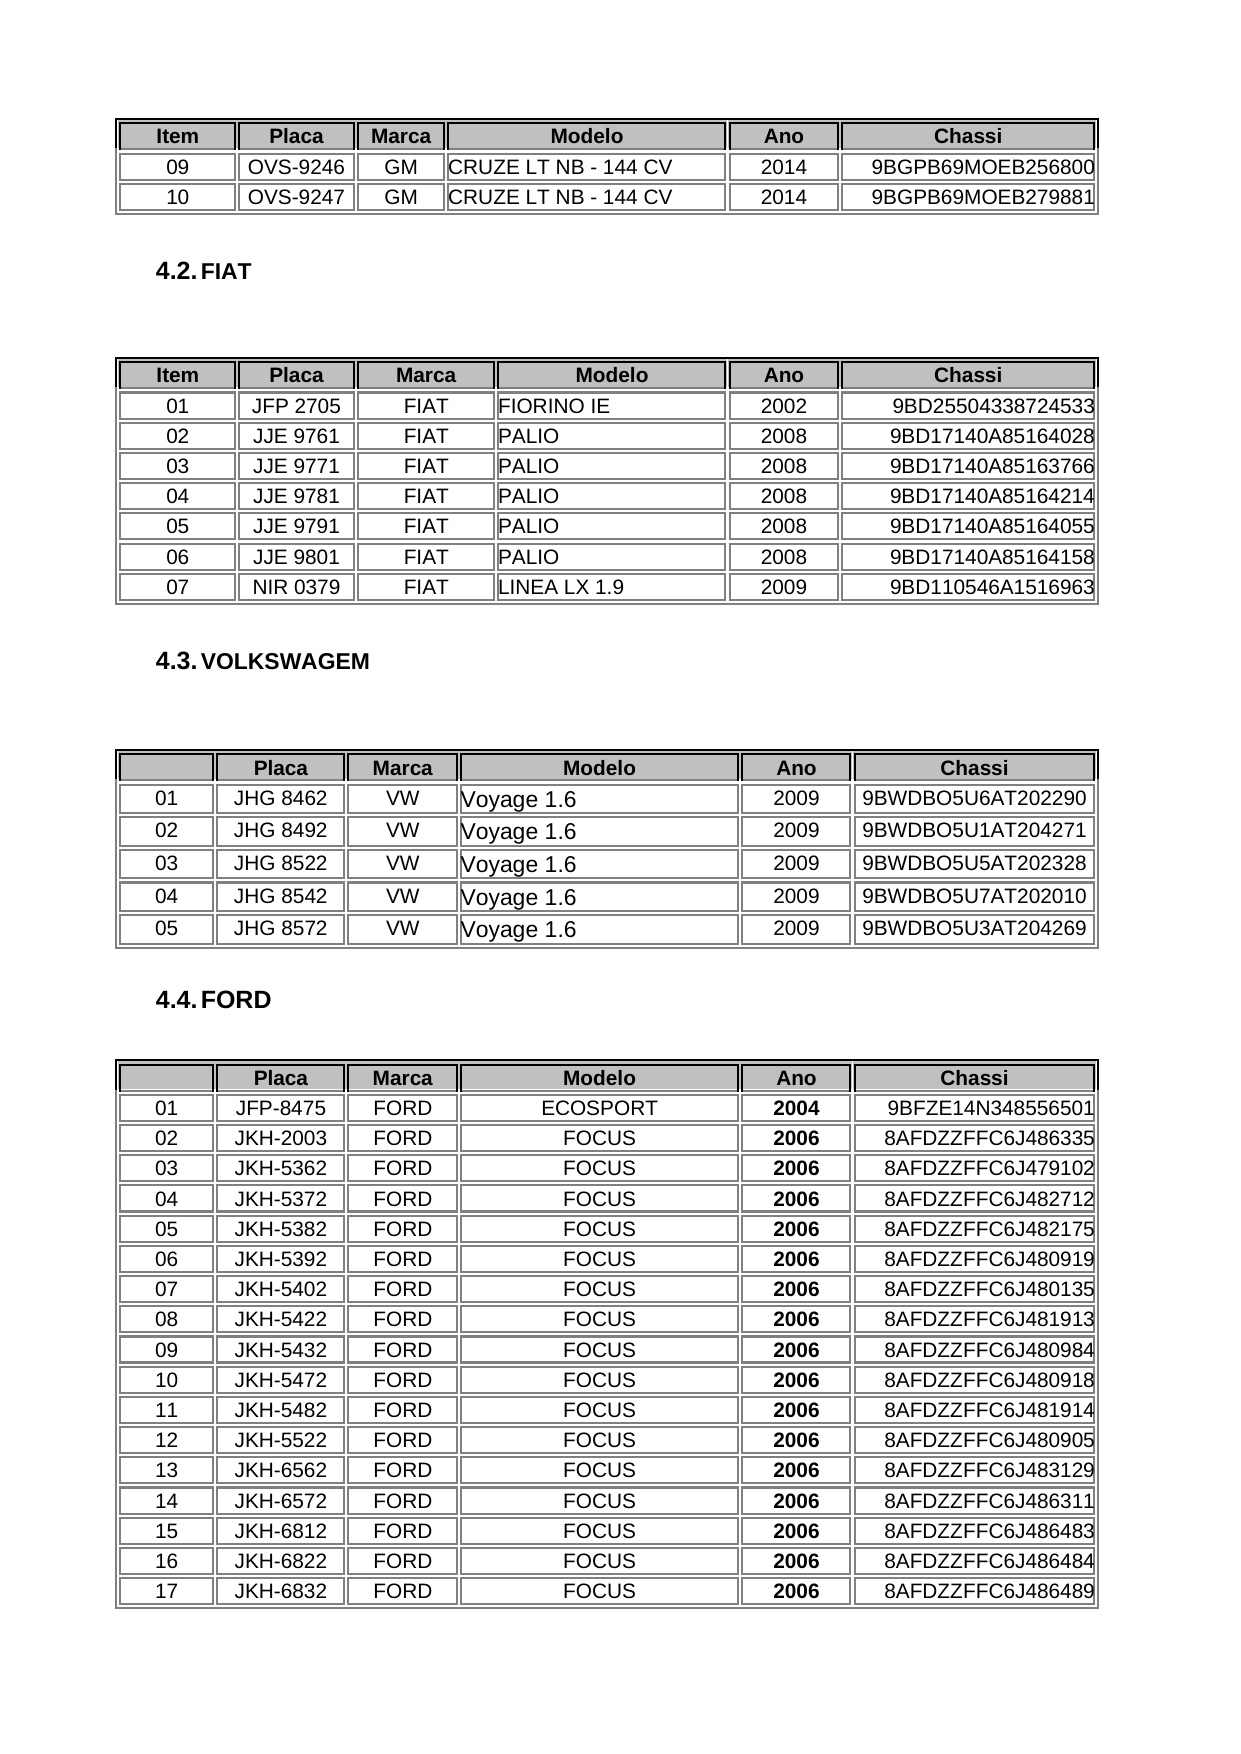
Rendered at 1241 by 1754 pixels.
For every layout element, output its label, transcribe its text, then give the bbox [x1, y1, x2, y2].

table_cell JKH-6812 [218, 1519, 343, 1543]
table_cell JKH-5392 [218, 1247, 343, 1271]
table_cell OVS-9246 [237, 148, 356, 178]
table_cell FOCUS [462, 1458, 737, 1482]
table_header Modelo [459, 1061, 740, 1089]
table_cell JJE 9801 [237, 538, 356, 568]
table_cell JHG 8492 [218, 818, 343, 844]
table_cell Voyage 1.6 [462, 884, 737, 910]
table_cell 2006 [743, 1398, 849, 1422]
table_cell 02 [121, 818, 212, 844]
table_cell FIAT [359, 394, 493, 417]
table_cell 14 [121, 1489, 212, 1512]
table_cell 9BWDBO5U5AT202328 [856, 851, 1093, 877]
table_header Placa [240, 363, 353, 387]
table_cell FIAT [359, 424, 493, 448]
table_header Marca [346, 1061, 459, 1089]
table_cell FORD [349, 1398, 456, 1422]
table_cell FOCUS [462, 1277, 737, 1301]
table_cell 09 [121, 1338, 212, 1361]
table_cell 05 [121, 1217, 212, 1241]
table_cell 8AFDZZFFC6J480984 [856, 1338, 1093, 1361]
table_cell JJE 9761 [240, 424, 353, 448]
table_header Ano [731, 363, 837, 387]
table_cell 2006 [743, 1519, 849, 1543]
table_cell 8AFDZZFFC6J486489 [856, 1579, 1093, 1603]
table_cell FORD [349, 1217, 456, 1241]
table_cell 05 [121, 916, 212, 942]
table_cell PALIO [499, 484, 724, 508]
table_cell 10 [121, 1368, 212, 1392]
table_cell 8AFDZZFFC6J480919 [856, 1247, 1093, 1271]
table_cell 2006 [743, 1549, 849, 1573]
table_cell 17 [121, 1579, 212, 1603]
table_cell PALIO [499, 514, 724, 538]
table_cell 2004 [743, 1096, 849, 1120]
table_cell FORD [349, 1277, 456, 1301]
table_cell 2009 [743, 884, 849, 910]
table_cell FOCUS [462, 1579, 737, 1603]
table_cell FORD [349, 1579, 456, 1603]
table_cell FORD [349, 1307, 456, 1331]
table_header Marca [359, 363, 493, 387]
table_cell FOCUS [462, 1247, 737, 1271]
table_cell 09 [118, 148, 237, 178]
table_cell FORD [349, 1186, 456, 1210]
table_cell 02 [121, 424, 234, 448]
table_cell FORD [349, 1156, 456, 1180]
table_cell GM [356, 148, 446, 178]
table_cell 01 [121, 394, 234, 417]
table_cell JKH-5362 [218, 1156, 343, 1180]
table_header Modelo [499, 363, 724, 387]
table_cell FOCUS [462, 1549, 737, 1573]
table_cell PALIO [499, 454, 724, 478]
table_cell FOCUS [462, 1519, 737, 1543]
table_cell FOCUS [462, 1186, 737, 1210]
table_cell CRUZE LT NB - 144 CV [449, 185, 724, 209]
table_cell 9BWDBO5U1AT204271 [856, 818, 1093, 844]
table_cell FIORINO IE [499, 394, 724, 417]
table_cell 06 [118, 538, 237, 568]
table_cell 2008 [731, 424, 837, 448]
table_cell FORD [349, 1126, 456, 1150]
table_cell GM [359, 185, 443, 209]
table_cell 05 [121, 514, 234, 538]
table_cell 06 [121, 1247, 212, 1271]
table_cell 8AFDZZFFC6J486311 [856, 1489, 1093, 1512]
table_cell JJE 9791 [240, 514, 353, 538]
table_header [118, 1061, 215, 1089]
table_cell 2002 [731, 394, 837, 417]
table_cell VW [349, 884, 456, 910]
table_cell 2006 [743, 1156, 849, 1180]
table_cell 2006 [743, 1186, 849, 1210]
table_cell 2008 [731, 514, 837, 538]
table_cell JFP 2705 [240, 394, 353, 417]
table_cell 8AFDZZFFC6J486483 [856, 1519, 1093, 1543]
table_header Ano [740, 1061, 852, 1089]
table_cell JFP-8475 [218, 1096, 343, 1120]
table_header Placa [215, 1061, 346, 1089]
table_cell FOCUS [462, 1489, 737, 1512]
table_cell 2009 [740, 779, 852, 812]
table_cell JKH-5422 [218, 1307, 343, 1331]
table_cell 9BD17140A85163766 [843, 454, 1093, 478]
table_cell 2014 [728, 148, 840, 178]
table_cell 04 [121, 1186, 212, 1210]
table_cell 2006 [743, 1428, 849, 1452]
list VOLKSWAGEM [156, 646, 1122, 675]
table_cell Voyage 1.6 [462, 851, 737, 877]
table_cell PALIO [499, 424, 724, 448]
table_cell 8AFDZZFFC6J480905 [856, 1428, 1093, 1452]
table_cell FORD [349, 1247, 456, 1271]
table_cell CRUZE LT NB - 144 CV [446, 148, 727, 178]
table_cell 2014 [731, 185, 837, 209]
table_header Item [121, 363, 234, 387]
table_cell FIAT [359, 514, 493, 538]
table_cell FOCUS [462, 1428, 737, 1452]
table_cell FORD [349, 1489, 456, 1512]
table_cell JKH-2003 [218, 1126, 343, 1150]
table_cell 16 [121, 1549, 212, 1573]
table_cell FOCUS [462, 1126, 737, 1150]
table_header Chassi [853, 1061, 1096, 1089]
table_cell JHG 8572 [218, 916, 343, 942]
table_cell 11 [121, 1398, 212, 1422]
table_cell FOCUS [462, 1156, 737, 1180]
table_cell FIAT [359, 454, 493, 478]
table_cell 2006 [743, 1277, 849, 1301]
table_cell 9BD25504338724533 [843, 394, 1093, 417]
table_cell VW [349, 916, 456, 942]
table_header Ano [743, 755, 849, 779]
table_cell 9BD17140A85164055 [843, 514, 1093, 538]
table_header Ano [731, 124, 837, 148]
table_header [121, 1066, 212, 1089]
table_header [121, 755, 212, 779]
table_header Item [121, 124, 234, 148]
table_cell 2006 [743, 1458, 849, 1482]
table_cell 9BD17140A85164214 [843, 484, 1093, 508]
list FIAT [156, 256, 1122, 285]
table_cell 08 [121, 1307, 212, 1331]
table_cell 8AFDZZFFC6J486335 [856, 1126, 1093, 1150]
table_cell 8AFDZZFFC6J481913 [856, 1307, 1093, 1331]
table_cell FORD [349, 1519, 456, 1543]
table_cell VW [349, 851, 456, 877]
table_cell FIAT [359, 484, 493, 508]
table_cell 9BD110546A1516963 [843, 575, 1093, 599]
table_cell 8AFDZZFFC6J482712 [856, 1186, 1093, 1210]
table_cell 2009 [743, 818, 849, 844]
table_cell VW [349, 818, 456, 844]
table_cell 03 [121, 1156, 212, 1180]
table_cell NIR 0379 [240, 575, 353, 599]
table_cell 2006 [743, 1579, 849, 1603]
table_cell 01 [121, 1096, 212, 1120]
table_cell JKH-6562 [218, 1458, 343, 1482]
table_cell 8AFDZZFFC6J480135 [856, 1277, 1093, 1301]
table_cell 2009 [731, 575, 837, 599]
table_cell JJE 9781 [240, 484, 353, 508]
table_cell 8AFDZZFFC6J486484 [856, 1549, 1093, 1573]
table_cell ECOSPORT [462, 1096, 737, 1120]
table_header Chassi [843, 363, 1093, 387]
table_cell 2008 [728, 538, 840, 568]
table_cell FOCUS [462, 1398, 737, 1422]
table_cell 8AFDZZFFC6J480918 [856, 1368, 1093, 1392]
table_cell JKH-6572 [218, 1489, 343, 1512]
table_cell FORD [349, 1338, 456, 1361]
table_cell FOCUS [462, 1307, 737, 1331]
table_cell 01 [118, 779, 215, 812]
table_cell 8AFDZZFFC6J483129 [856, 1458, 1093, 1482]
table_cell 2006 [743, 1338, 849, 1361]
table_cell JKH-5472 [218, 1368, 343, 1392]
table_cell FORD [349, 1368, 456, 1392]
table_cell 2006 [743, 1368, 849, 1392]
table_cell 10 [121, 185, 234, 209]
table_cell 04 [121, 484, 234, 508]
table_cell JKH-6832 [218, 1579, 343, 1603]
table_cell 9BD17140A85164028 [843, 424, 1093, 448]
table_cell 9BWDBO5U3AT204269 [856, 916, 1093, 942]
table_cell 2006 [743, 1126, 849, 1150]
table_header Placa [218, 755, 343, 779]
table_cell LINEA LX 1.9 [499, 575, 724, 599]
table_cell 8AFDZZFFC6J481914 [856, 1398, 1093, 1422]
table_cell JKH-5482 [218, 1398, 343, 1422]
table_cell Voyage 1.6 [462, 818, 737, 844]
table_header Chassi [856, 755, 1093, 779]
table_header Chassi [843, 124, 1093, 148]
table_cell OVS-9247 [240, 185, 353, 209]
table_cell FORD [349, 1458, 456, 1482]
table_cell 9BGPB69MOEB256800 [840, 148, 1096, 178]
table_cell JKH-5382 [218, 1217, 343, 1241]
table_cell FOCUS [462, 1338, 737, 1361]
table_cell PALIO [496, 538, 727, 568]
table_cell 9BWDBO5U7AT202010 [856, 884, 1093, 910]
table_cell 9BFZE14N348556501 [856, 1096, 1093, 1120]
table_cell 9BD17140A85164158 [840, 538, 1096, 568]
table_cell JKH-5402 [218, 1277, 343, 1301]
table_cell 2008 [731, 454, 837, 478]
table_cell FOCUS [462, 1368, 737, 1392]
table_cell Voyage 1.6 [459, 779, 740, 812]
table_cell JKH-5372 [218, 1186, 343, 1210]
table_cell 2006 [743, 1489, 849, 1512]
table_cell 03 [121, 454, 234, 478]
table_cell 8AFDZZFFC6J482175 [856, 1217, 1093, 1241]
table_header Modelo [449, 124, 724, 148]
table_cell JKH-5522 [218, 1428, 343, 1452]
table_cell JKH-5432 [218, 1338, 343, 1361]
table_cell FORD [349, 1096, 456, 1120]
table_cell FIAT [356, 538, 496, 568]
table_header Marca [349, 755, 456, 779]
table_cell 8AFDZZFFC6J479102 [856, 1156, 1093, 1180]
table_cell 02 [121, 1126, 212, 1150]
table_cell 03 [121, 851, 212, 877]
table_cell JKH-6822 [218, 1549, 343, 1573]
list FORD [156, 985, 1122, 1014]
table_cell 13 [121, 1458, 212, 1482]
table_cell JHG 8542 [218, 884, 343, 910]
table_cell 2006 [743, 1307, 849, 1331]
table_cell FORD [349, 1428, 456, 1452]
table_cell 2008 [731, 484, 837, 508]
table_cell 9BWDBO5U6AT202290 [853, 779, 1096, 812]
table_cell FORD [349, 1549, 456, 1573]
table_header Modelo [462, 755, 737, 779]
table_cell 9BGPB69MOEB279881 [843, 185, 1093, 209]
table_cell 04 [121, 884, 212, 910]
table_cell 2006 [743, 1247, 849, 1271]
table_cell FOCUS [462, 1217, 737, 1241]
table_cell JHG 8522 [218, 851, 343, 877]
table_cell VW [346, 779, 459, 812]
table_cell 2006 [743, 1217, 849, 1241]
table_cell JHG 8462 [215, 779, 346, 812]
table_cell JJE 9771 [240, 454, 353, 478]
table_cell 12 [121, 1428, 212, 1452]
table_cell 07 [121, 575, 234, 599]
table_cell 2009 [743, 916, 849, 942]
table_cell Voyage 1.6 [462, 916, 737, 942]
table_header Placa [240, 124, 353, 148]
table_header Marca [359, 124, 443, 148]
table_cell 07 [121, 1277, 212, 1301]
table_cell 2009 [743, 851, 849, 877]
table_cell FIAT [359, 575, 493, 599]
table_cell 15 [121, 1519, 212, 1543]
